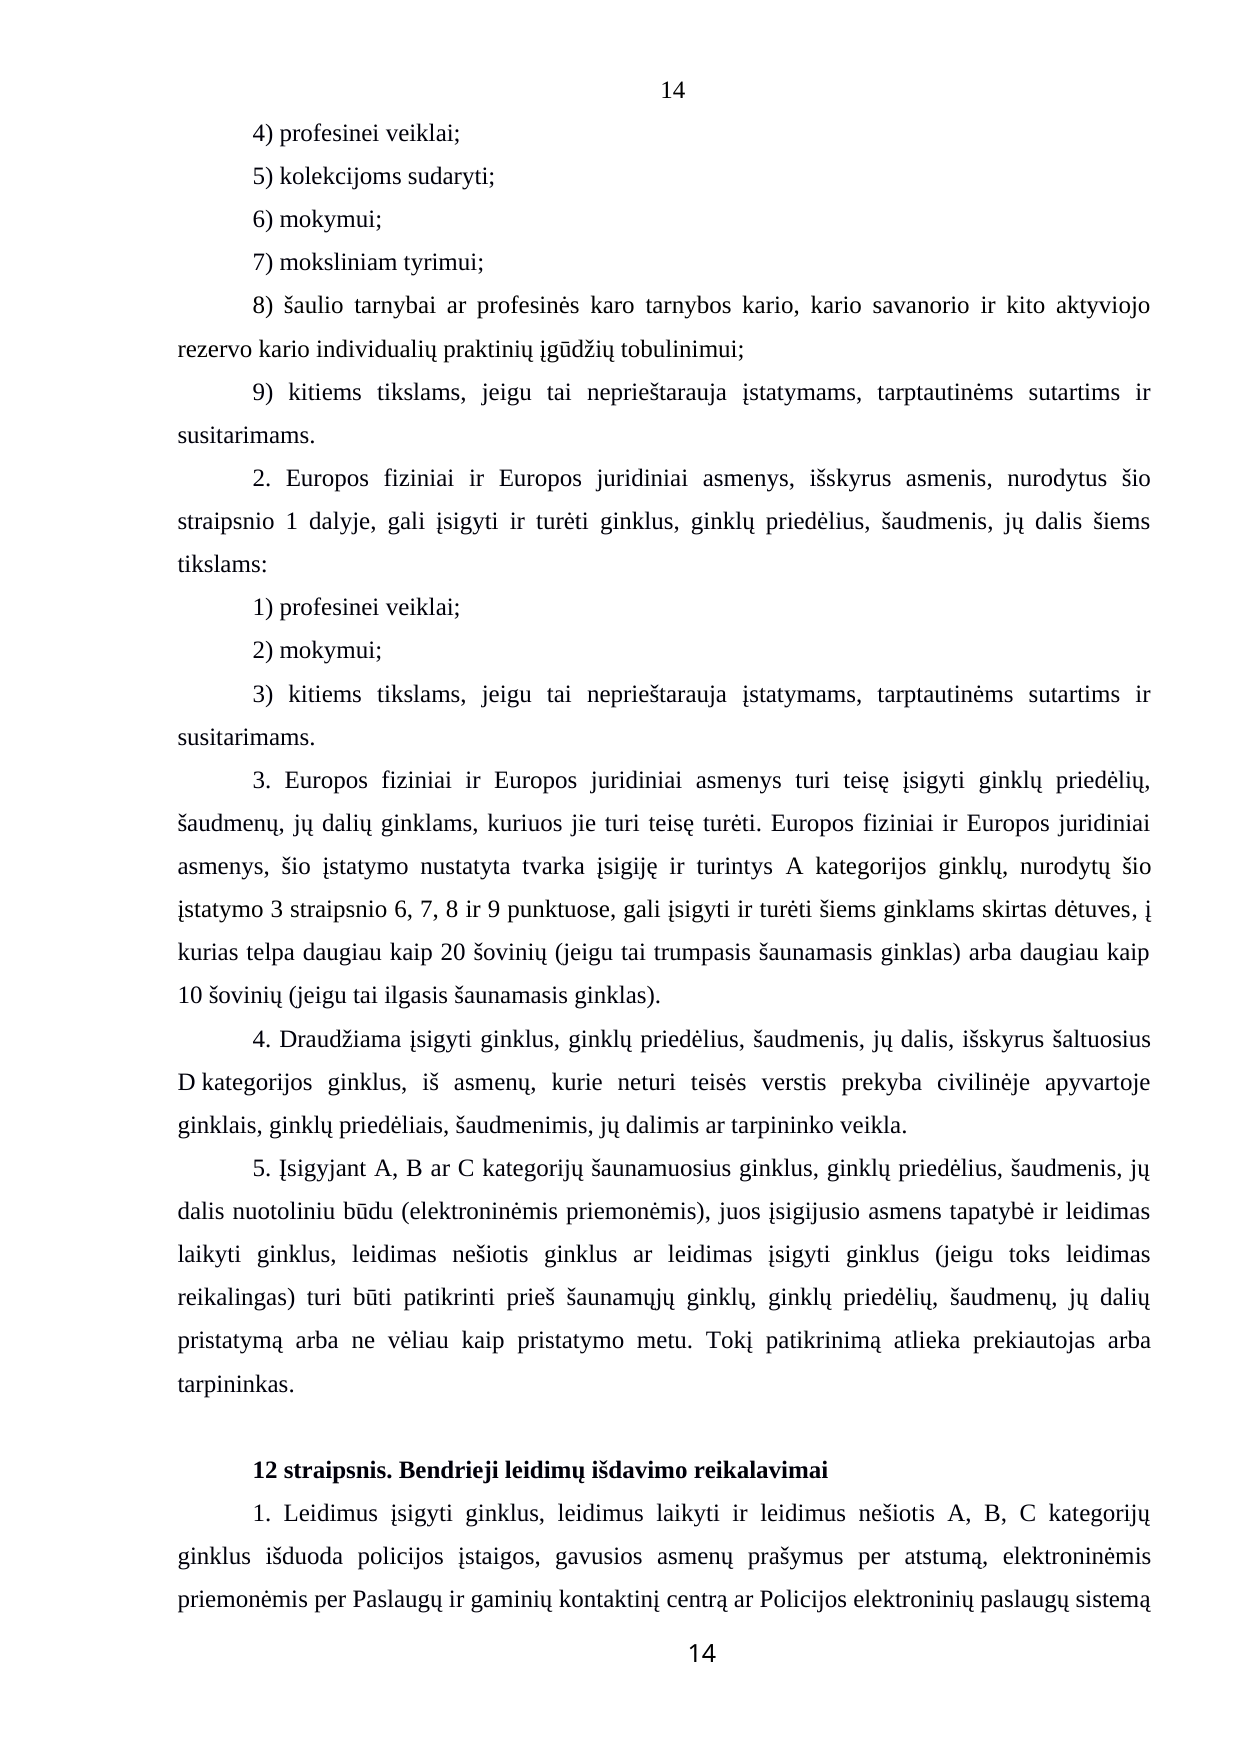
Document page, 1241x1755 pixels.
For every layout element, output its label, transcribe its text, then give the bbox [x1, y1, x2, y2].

text 8) šaulio tarnybai ar profesinės karo tarnybos kario, kario savanorio ir kito aktyviojo rezervo kario individualių praktinių įgūdžių tobulinimui; [177, 291, 1152, 362]
text 4) profesinei veiklai; [177, 118, 1152, 147]
text 5. Įsigyjant A, B ar C kategorijų šaunamuosius ginklus, ginklų priedėlius, šaudmenis, jų dalis nuotoliniu būdu (elektroninėmis priemonėmis), juos įsigijusio asmens tapatybė ir leidimas laikyti ginklus, leidimas nešiotis ginklus ar leidimas įsigyti ginklus (jeigu toks leidimas reikalingas) turi būti patikrinti prieš šaunamųjų ginklų, ginklų priedėlių, šaudmenų, jų dalių pristatymą arba ne vėliau kaip pristatymo metu. Tokį patikrinimą atlieka prekiautojas arba tarpininkas. [177, 1153, 1152, 1397]
text 7) moksliniam tyrimui; [177, 247, 1152, 276]
text 9) kitiems tikslams, jeigu tai neprieštarauja įstatymams, tarptautinėms sutartims ir susitarimams. [177, 377, 1152, 449]
text 3) kitiems tikslams, jeigu tai neprieštarauja įstatymams, tarptautinėms sutartims ir susitarimams. [177, 679, 1152, 751]
text 1) profesinei veiklai; [177, 592, 1152, 621]
text 3. Europos fiziniai ir Europos juridiniai asmenys turi teisę įsigyti ginklų priedėlių, šaudmenų, jų dalių ginklams, kuriuos jie turi teisę turėti. Europos fiziniai ir Europos juridiniai asmenys, šio įstatymo nustatyta tvarka įsigiję ir turintys A kategorijos ginklų, nurodytų šio įstatymo 3 straipsnio 6, 7, 8 ir 9 punktuose, gali įsigyti ir turėti šiems ginklams skirtas dėtuves, į kurias telpa daugiau kaip 20 šovinių (jeigu tai trumpasis šaunamasis ginklas) arba daugiau kaip 10 šovinių (jeigu tai ilgasis šaunamasis ginklas). [177, 765, 1152, 1009]
text 6) mokymui; [177, 204, 1152, 233]
text 12 straipsnis. Bendrieji leidimų išdavimo reikalavimai [177, 1455, 1152, 1484]
text 2. Europos fiziniai ir Europos juridiniai asmenys, išskyrus asmenis, nurodytus šio straipsnio 1 dalyje, gali įsigyti ir turėti ginklus, ginklų priedėlius, šaudmenis, jų dalis šiems tikslams: [177, 463, 1152, 578]
text 5) kolekcijoms sudaryti; [177, 161, 1152, 190]
text 1. Leidimus įsigyti ginklus, leidimus laikyti ir leidimus nešiotis A, B, C kategorijų ginklus išduoda policijos įstaigos, gavusios asmenų prašymus per atstumą, elektroninėmis priemonėmis per Paslaugų ir gaminių kontaktinį centrą ar Policijos elektroninių paslaugų sistemą [177, 1498, 1152, 1613]
text 4. Draudžiama įsigyti ginklus, ginklų priedėlius, šaudmenis, jų dalis, išskyrus šaltuosius D kategorijos ginklus, iš asmenų, kurie neturi teisės verstis prekyba civilinėje apyvartoje ginklais, ginklų priedėliais, šaudmenimis, jų dalimis ar tarpininko veikla. [177, 1024, 1152, 1139]
text 2) mokymui; [177, 636, 1152, 664]
